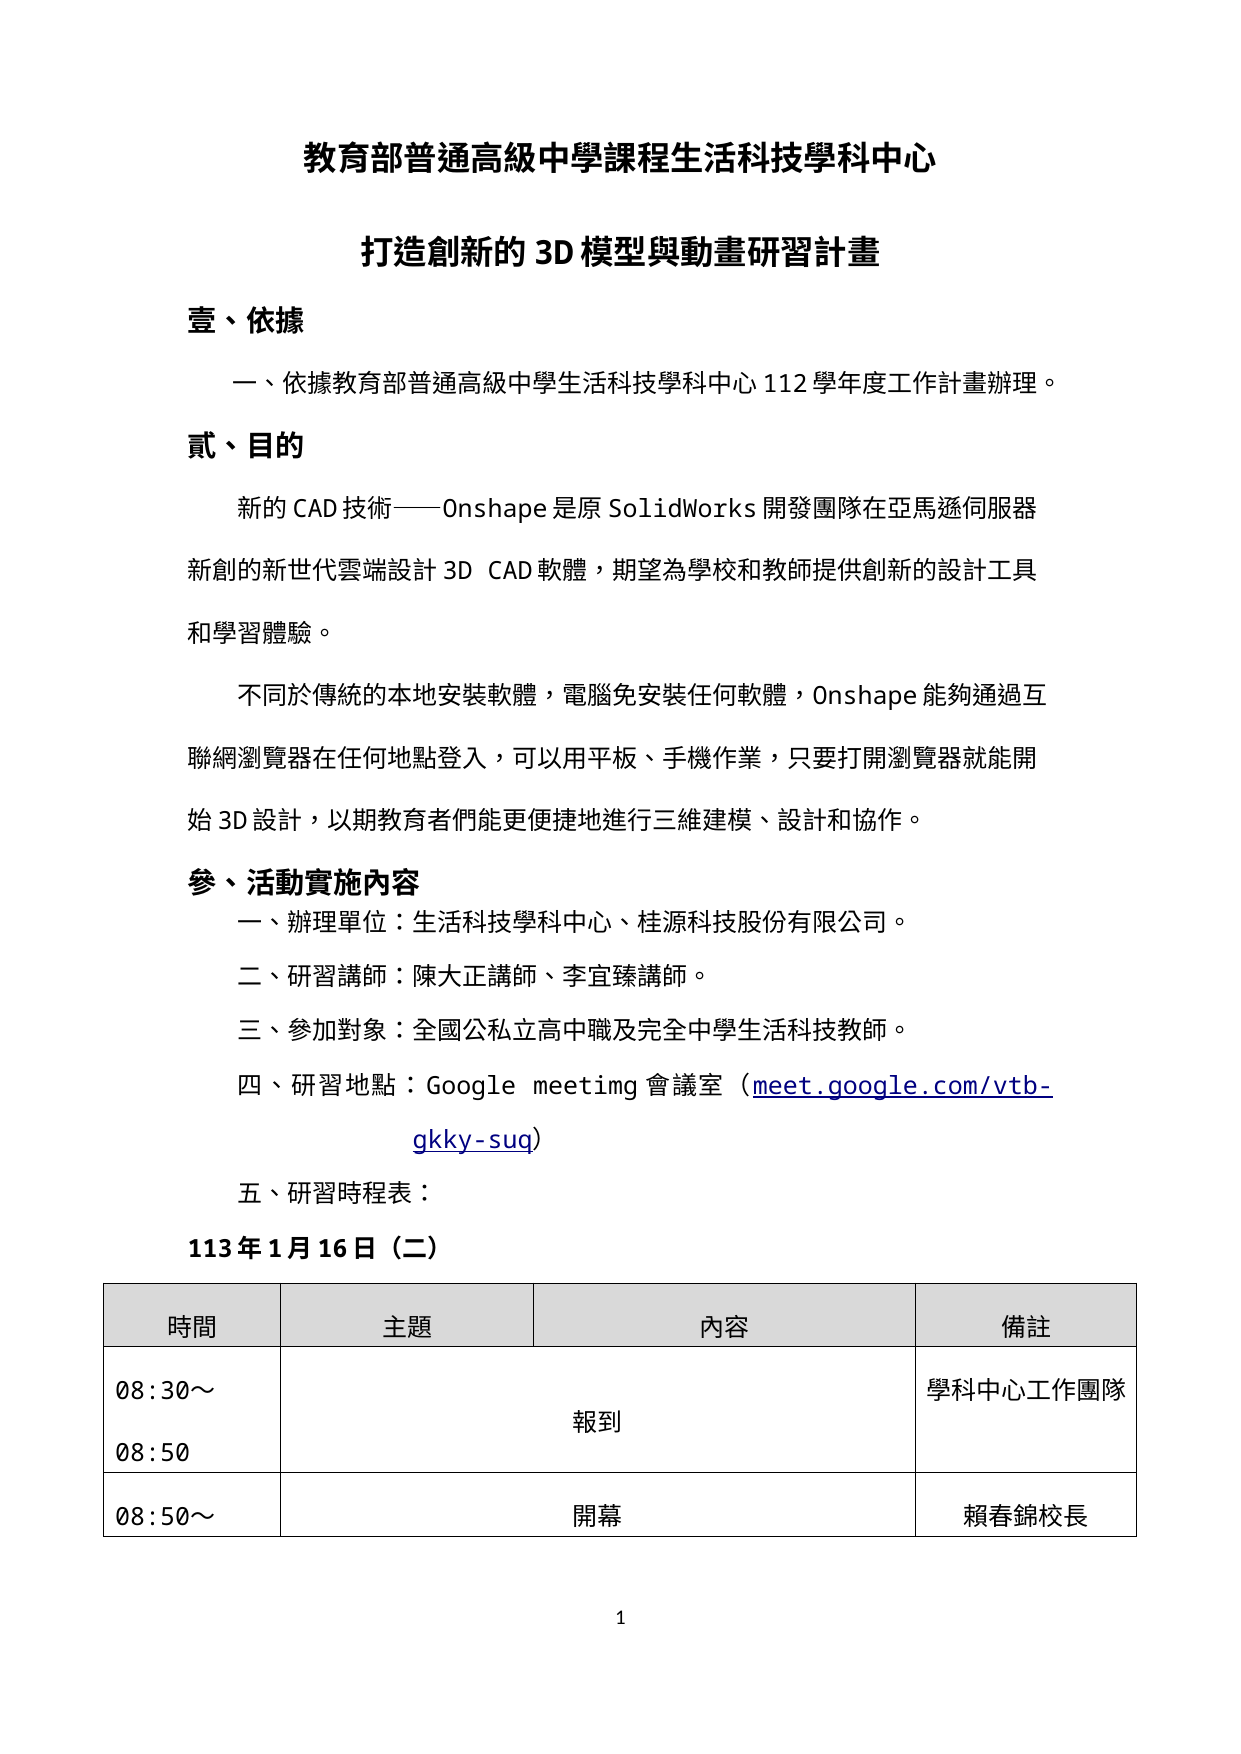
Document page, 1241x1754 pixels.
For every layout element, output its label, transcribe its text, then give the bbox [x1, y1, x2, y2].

text 二、研習講師：陳大正講師、李宜臻講師。 [237, 956, 1053, 993]
text 打造創新的3D模型與動畫研習計畫 [187, 208, 1053, 271]
table_header 時間 [104, 1284, 280, 1346]
table_cell 08:30～08:50 [104, 1347, 280, 1472]
text 一、依據教育部普通高級中學生活科技學科中心112學年度工作計畫辦理。 [187, 339, 1053, 402]
table_cell 報到 [281, 1347, 915, 1472]
text 113年1月16日（二） [187, 1228, 1053, 1264]
text 新的CAD技術——Onshape是原SolidWorks開發團隊在亞馬遜伺服器新創的新世代雲端設計3D CAD軟體，期望為學校和教師提供創新的設計工具和學習體驗。 [187, 464, 1053, 652]
table_header 內容 [534, 1284, 915, 1346]
table_cell 開幕 [281, 1473, 915, 1536]
text 貳、目的 [187, 402, 1053, 464]
table_cell 08:50～ [104, 1473, 280, 1536]
text 三、參加對象：全國公私立高中職及完全中學生活科技教師。 [237, 1011, 1053, 1047]
table_cell 賴春錦校長 [916, 1473, 1136, 1536]
table_cell 學科中心工作團隊 [916, 1347, 1136, 1472]
table_header 主題 [281, 1284, 533, 1346]
text 四、研習地點：Google meetimg會議室（meet.google.com/vtb-gkky-suq） [237, 1065, 1053, 1156]
text 五、研習時程表： [187, 1174, 1053, 1210]
text 教育部普通高級中學課程生活科技學科中心 [187, 114, 1053, 177]
table_header 備註 [916, 1284, 1136, 1346]
text 參、活動實施內容 [187, 839, 1053, 902]
text 一、辦理單位：生活科技學科中心、桂源科技股份有限公司。 [237, 902, 1053, 938]
text 壹、依據 [187, 277, 1053, 339]
text 不同於傳統的本地安裝軟體，電腦免安裝任何軟體，Onshape能夠通過互聯網瀏覽器在任何地點登入，可以用平板、手機作業，只要打開瀏覽器就能開始3D設計，以期教育者們能更便捷地進行三維建模、設計和協作。 [187, 652, 1053, 839]
